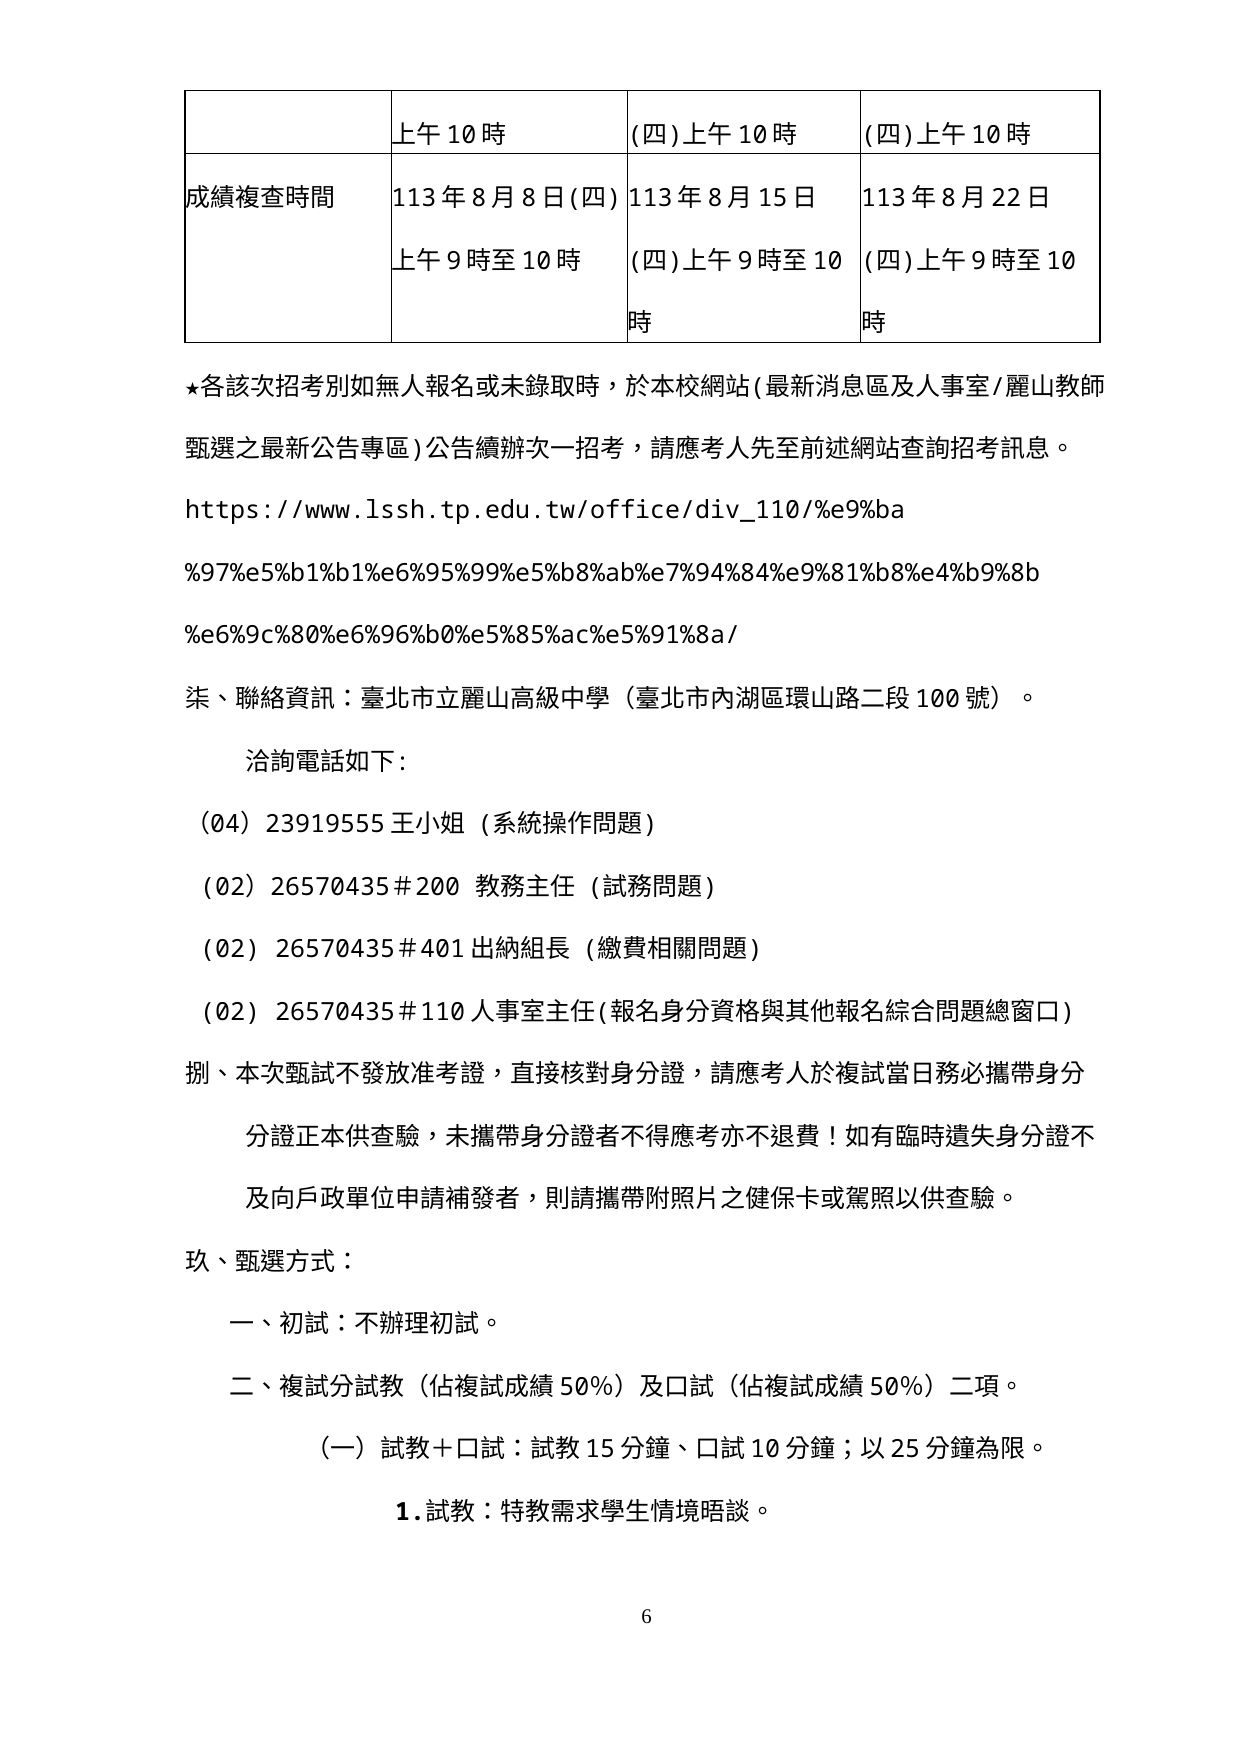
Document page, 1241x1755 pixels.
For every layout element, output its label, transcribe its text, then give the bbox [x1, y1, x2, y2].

table_cell 上午10時 [392, 91, 627, 153]
text (02）26570435＃200 教務主任 (試務問題) [185, 843, 1107, 905]
table_cell 113年8月15日(四)上午9時至10時 [628, 154, 860, 342]
table_cell (四)上午10時 [628, 91, 860, 153]
table_cell [186, 91, 391, 153]
text 1.試教：特教需求學生情境晤談。 [185, 1468, 1107, 1530]
text 捌、本次甄試不發放准考證，直接核對身分證，請應考人於複試當日務必攜帶身分 [185, 1030, 1107, 1093]
text 分證正本供查驗，未攜帶身分證者不得應考亦不退費！如有臨時遺失身分證不 [185, 1093, 1107, 1155]
text （04）23919555王小姐 (系統操作問題) [185, 780, 1107, 843]
text （一）試教＋口試：試教15分鐘、口試10分鐘；以25分鐘為限。 [185, 1405, 1107, 1468]
text 洽詢電話如下: [185, 718, 1107, 780]
text 柒、聯絡資訊：臺北市立麗山高級中學（臺北市內湖區環山路二段100號）。 [185, 655, 1107, 718]
text 一、初試：不辦理初試。 [229, 1280, 1107, 1343]
text (02) 26570435＃110人事室主任(報名身分資格與其他報名綜合問題總窗口) [185, 968, 1107, 1030]
text 及向戶政單位申請補發者，則請攜帶附照片之健保卡或駕照以供查驗。 [185, 1155, 1107, 1218]
text 玖、甄選方式： [185, 1218, 1107, 1280]
table_cell 113年8月22日(四)上午9時至10時 [861, 154, 1099, 342]
table_cell 113年8月8日(四)上午9時至10時 [392, 154, 627, 342]
text 二、複試分試教（佔複試成績50％）及口試（佔複試成績50％）二項。 [229, 1343, 1107, 1405]
text (02) 26570435＃401出納組長 (繳費相關問題) [185, 905, 1107, 968]
table_cell 成績複查時間 [186, 154, 391, 342]
text ★各該次招考別如無人報名或未錄取時，於本校網站(最新消息區及人事室/麗山教師甄選之最新公告專區)公告續辦次一招考，請應考人先至前述網站查詢招考訊息。https://www.lssh.tp.edu.tw/office/div_110/%e9%ba%97%e5%b1%b1%e6%95%99%e5%b8%ab%e7%94%84%e9%81%b8%e4%b9%8b%e6%9c%80%e6%96%b0%e5%85%ac%e5%91%8a/ [185, 343, 1107, 655]
table_cell (四)上午10時 [861, 91, 1099, 153]
